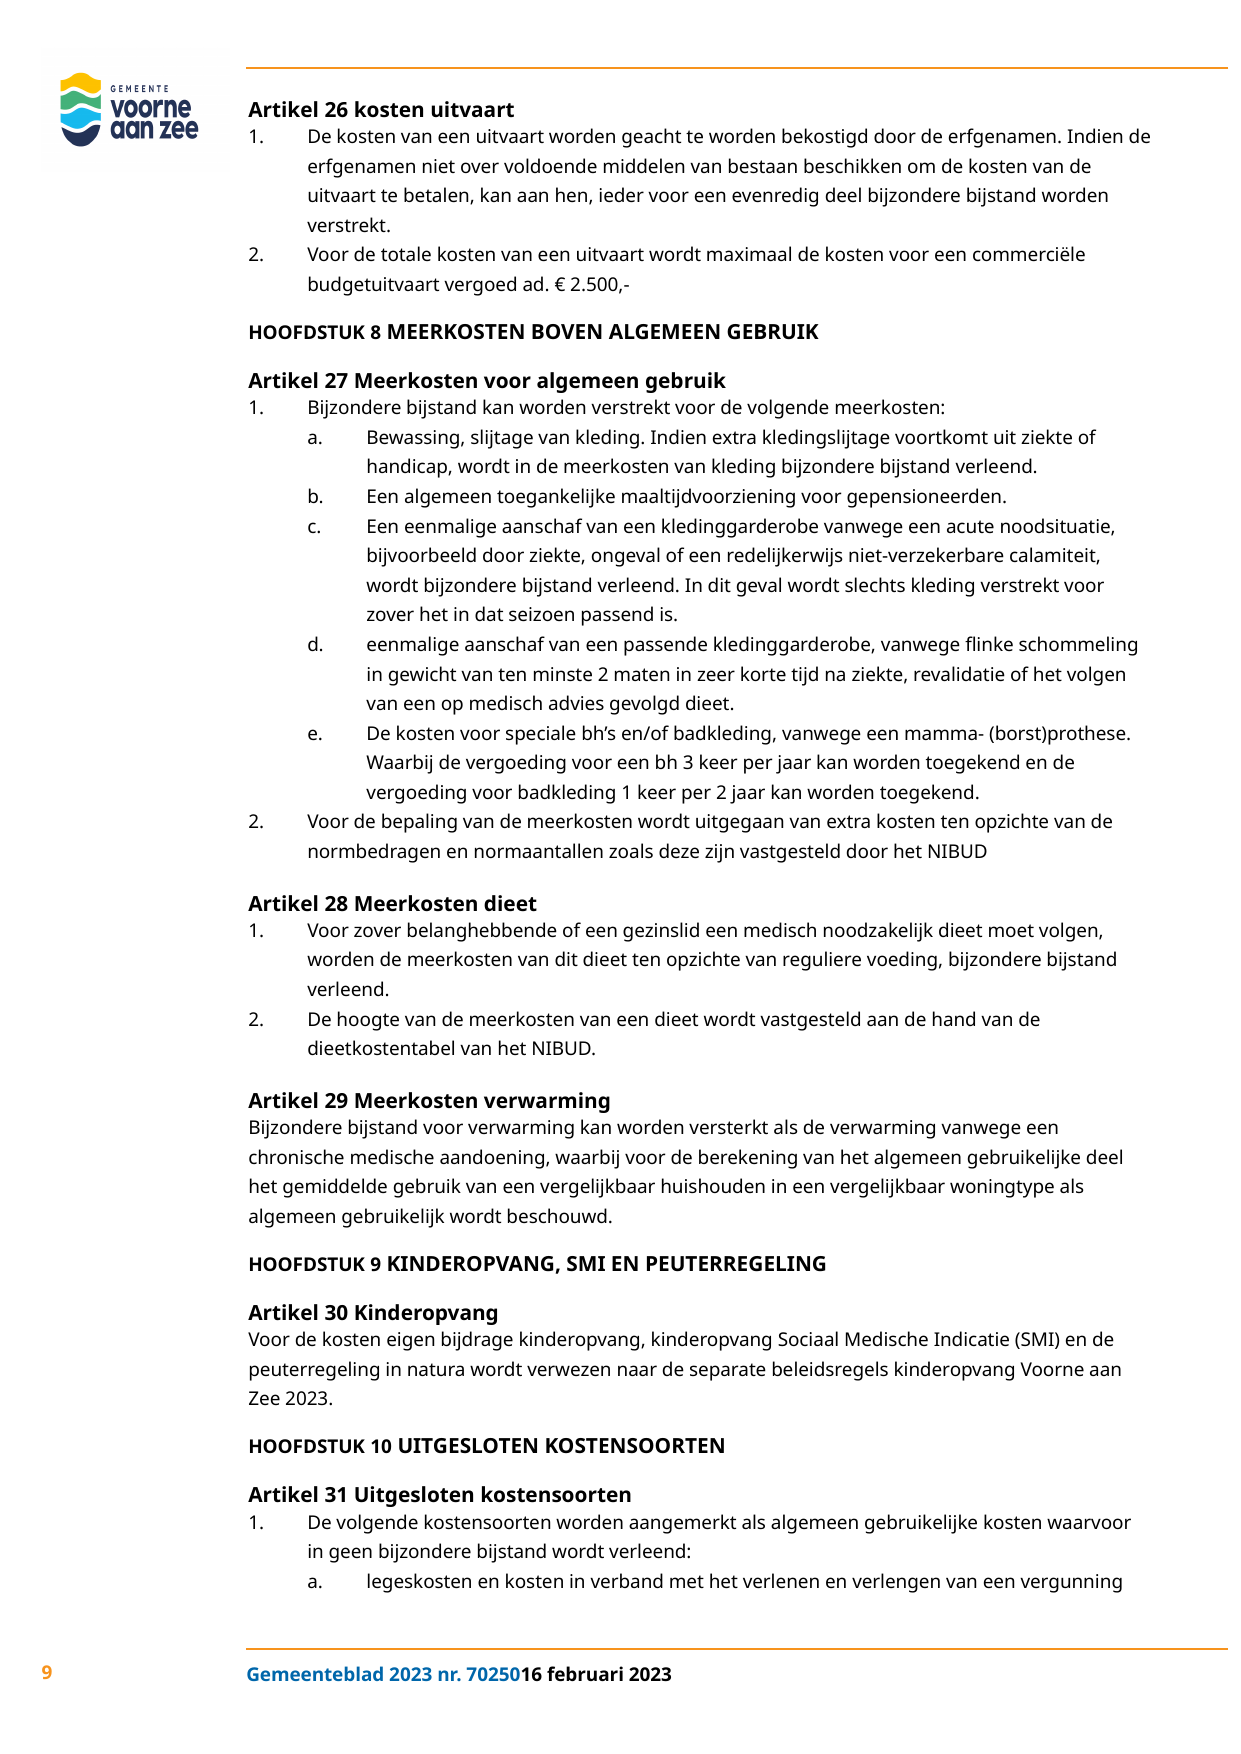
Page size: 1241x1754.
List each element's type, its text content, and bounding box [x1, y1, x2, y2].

list Voor de bepaling van de meerkosten wordt uitgegaan van extra kosten ten opzichte van de normbedragen en normaantallen zoals deze zijn vastgesteld door het NIBUD [248, 809, 1152, 864]
list De kosten voor speciale bh’s en/of badkleding, vanwege een mamma- (borst)prothese. Waarbij de vergoeding voor een bh 3 keer per jaar kan worden toegekend en de vergoeding voor badkleding 1 keer per 2 jaar kan worden toegekend. [307, 720, 1152, 805]
list Bijzondere bijstand kan worden verstrekt voor de volgende meerkosten: [248, 394, 1152, 420]
picture [41, 47, 231, 172]
list De kosten van een uitvaart worden geacht te worden bekostigd door de erfgenamen. Indien de erfgenamen niet over voldoende middelen van bestaan beschikken om de kosten van de uitvaart te betalen, kan aan hen, ieder voor een evenredig deel bijzondere bijstand worden verstrekt. [248, 123, 1152, 238]
list Bewassing, slijtage van kleding. Indien extra kledingslijtage voortkomt uit ziekte of handicap, wordt in de meerkosten van kleding bijzondere bijstand verleend. [307, 424, 1152, 479]
list legeskosten en kosten in verband met het verlenen en verlengen van een vergunning [307, 1568, 1152, 1594]
text Artikel 26 kosten uitvaart [248, 95, 1152, 123]
list De volgende kostensoorten worden aangemerkt als algemeen gebruikelijke kosten waarvoor in geen bijzondere bijstand wordt verleend: [248, 1509, 1152, 1564]
text Voor de kosten eigen bijdrage kinderopvang, kinderopvang Sociaal Medische Indicatie (SMI) en de peuterregeling in natura wordt verwezen naar de separate beleidsregels kinderopvang Voorne aan Zee 2023. [248, 1326, 1152, 1411]
list Een algemeen toegankelijke maaltijdvoorziening voor gepensioneerden. [307, 483, 1152, 509]
text Artikel 31 Uitgesloten kostensoorten [248, 1480, 1152, 1509]
list eenmalige aanschaf van een passende kledinggarderobe, vanwege flinke schommeling in gewicht van ten minste 2 maten in zeer korte tijd na ziekte, revalidatie of het volgen van een op medisch advies gevolgd dieet. [307, 631, 1152, 716]
text HOOFDSTUK 8 MEERKOSTEN BOVEN ALGEMEEN GEBRUIK [248, 317, 1152, 345]
list De hoogte van de meerkosten van een dieet wordt vastgesteld aan de hand van de dieetkostentabel van het NIBUD. [248, 1006, 1152, 1061]
list Voor zover belanghebbende of een gezinslid een medisch noodzakelijk dieet moet volgen, worden de meerkosten van dit dieet ten opzichte van reguliere voeding, bijzondere bijstand verleend. [248, 917, 1152, 1002]
list Een eenmalige aanschaf van een kledinggarderobe vanwege een acute noodsituatie, bijvoorbeeld door ziekte, ongeval of een redelijkerwijs niet-verzekerbare calamiteit, wordt bijzondere bijstand verleend. In dit geval wordt slechts kleding verstrekt voor zover het in dat seizoen passend is. [307, 513, 1152, 627]
text Artikel 30 Kinderopvang [248, 1298, 1152, 1326]
text HOOFDSTUK 9 KINDEROPVANG, SMI EN PEUTERREGELING [248, 1249, 1152, 1277]
list Voor de totale kosten van een uitvaart wordt maximaal de kosten voor een commerciële budgetuitvaart vergoed ad. € 2.500,- [248, 242, 1152, 297]
text Artikel 28 Meerkosten dieet [248, 889, 1152, 917]
text Artikel 27 Meerkosten voor algemeen gebruik [248, 366, 1152, 394]
text HOOFDSTUK 10 UITGESLOTEN KOSTENSOORTEN [248, 1431, 1152, 1459]
text Bijzondere bijstand voor verwarming kan worden versterkt als de verwarming vanwege een chronische medische aandoening, waarbij voor de berekening van het algemeen gebruikelijke deel het gemiddelde gebruik van een vergelijkbaar huishouden in een vergelijkbaar woningtype als algemeen gebruikelijk wordt beschouwd. [248, 1114, 1152, 1229]
text Artikel 29 Meerkosten verwarming [248, 1086, 1152, 1114]
